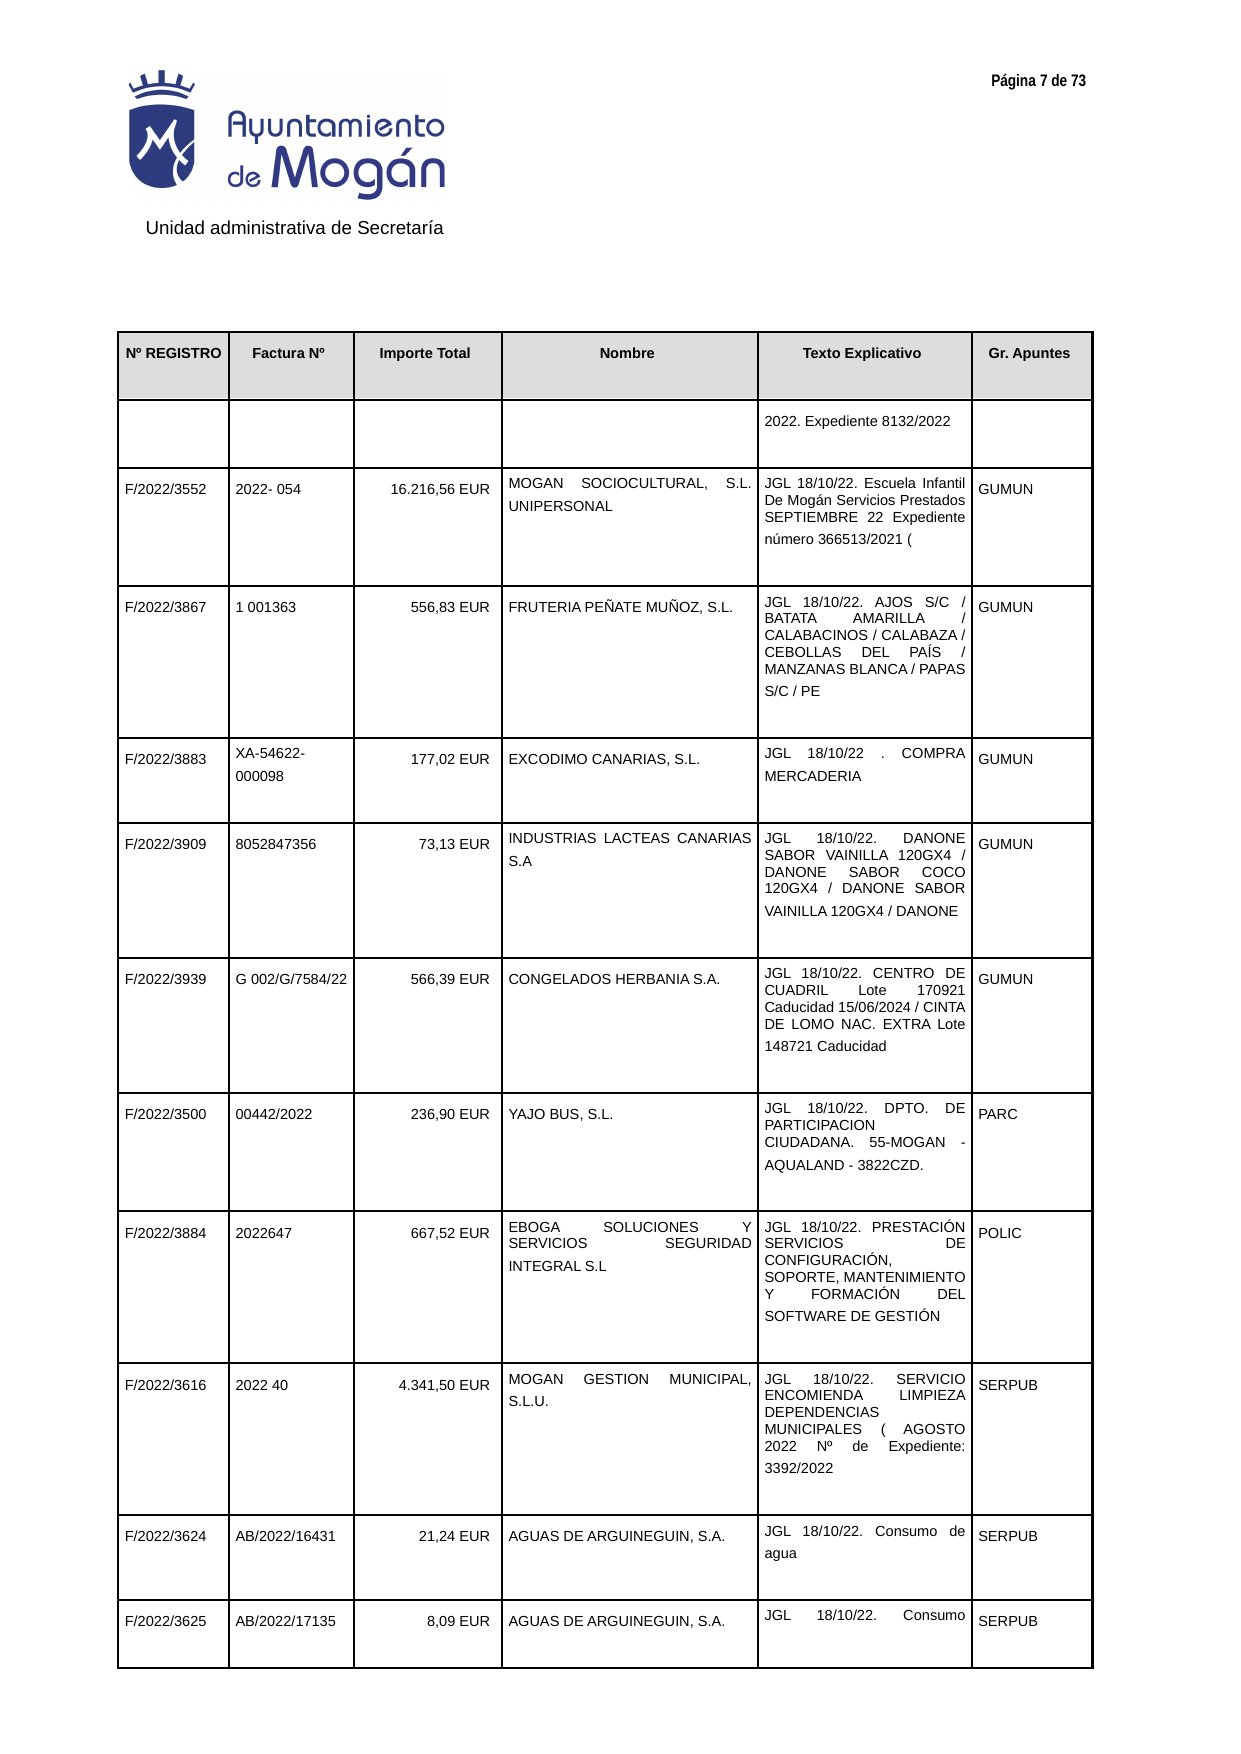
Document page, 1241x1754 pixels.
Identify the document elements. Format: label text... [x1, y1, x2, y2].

table_cell F/2022/3500 [119, 1094, 228, 1210]
table_cell 4.341,50 EUR [355, 1364, 501, 1514]
table_cell POLIC [973, 1212, 1091, 1362]
table_cell F/2022/3909 [119, 824, 228, 957]
table_cell EBOGA SOLUCIONES Y SERVICIOS SEGURIDAD INTEGRAL S.L [503, 1212, 757, 1362]
table_cell 2022. Expediente 8132/2022 [759, 401, 971, 467]
table_cell 00442/2022 [230, 1094, 353, 1210]
table_cell JGL 18/10/22. PRESTACIÓN SERVICIOS DE CONFIGURACIÓN, SOPORTE, MANTENIMIENTO Y FORMACIÓN DEL SOFTWARE DE GESTIÓN [759, 1212, 971, 1362]
table_header Importe Total [355, 333, 501, 398]
table_cell JGL 18/10/22. AJOS S/C / BATATA AMARILLA / CALABACINOS / CALABAZA / CEBOLLAS DEL PAÍS / MANZANAS BLANCA / PAPAS S/C / PE [759, 587, 971, 737]
table_header Factura Nº [230, 333, 353, 398]
table_header Texto Explicativo [759, 333, 971, 398]
table_cell [119, 401, 228, 467]
table_cell MOGAN SOCIOCULTURAL, S.L. UNIPERSONAL [503, 469, 757, 585]
table_cell GUMUN [973, 824, 1091, 957]
table_cell EXCODIMO CANARIAS, S.L. [503, 739, 757, 822]
table_cell SERPUB [973, 1516, 1091, 1599]
table_cell F/2022/3883 [119, 739, 228, 822]
table_cell [230, 401, 353, 467]
table_header Nombre [503, 333, 757, 398]
table_cell PARC [973, 1094, 1091, 1210]
table_cell FRUTERIA PEÑATE MUÑOZ, S.L. [503, 587, 757, 737]
table_cell 177,02 EUR [355, 739, 501, 822]
table_cell 556,83 EUR [355, 587, 501, 737]
table_cell 21,24 EUR [355, 1516, 501, 1599]
table_cell SERPUB [973, 1364, 1091, 1514]
table_cell 1 001363 [230, 587, 353, 737]
table_cell JGL 18/10/22. Escuela Infantil De Mogán Servicios Prestados SEPTIEMBRE 22 Expediente número 366513/2021 ( [759, 469, 971, 585]
table_cell 2022647 [230, 1212, 353, 1362]
table_cell F/2022/3616 [119, 1364, 228, 1514]
table_cell 16.216,56 EUR [355, 469, 501, 585]
table_cell GUMUN [973, 469, 1091, 585]
table_cell GUMUN [973, 959, 1091, 1092]
table_cell 236,90 EUR [355, 1094, 501, 1210]
table_cell JGL 18/10/22. Consumo [759, 1601, 971, 1667]
table_cell 2022 40 [230, 1364, 353, 1514]
table_cell [355, 401, 501, 467]
table_cell G 002/G/7584/22 [230, 959, 353, 1092]
table_cell CONGELADOS HERBANIA S.A. [503, 959, 757, 1092]
table_cell AGUAS DE ARGUINEGUIN, S.A. [503, 1601, 757, 1667]
table_cell F/2022/3867 [119, 587, 228, 737]
table_cell F/2022/3884 [119, 1212, 228, 1362]
table_cell GUMUN [973, 739, 1091, 822]
table_cell 8052847356 [230, 824, 353, 957]
table_cell AB/2022/16431 [230, 1516, 353, 1599]
table_cell JGL 18/10/22. DPTO. DE PARTICIPACION CIUDADANA. 55-MOGAN - AQUALAND - 3822CZD. [759, 1094, 971, 1210]
table_cell JGL 18/10/22. CENTRO DE CUADRIL Lote 170921 Caducidad 15/06/2024 / CINTA DE LOMO NAC. EXTRA Lote 148721 Caducidad [759, 959, 971, 1092]
table_cell F/2022/3552 [119, 469, 228, 585]
table_cell F/2022/3625 [119, 1601, 228, 1667]
table_cell JGL 18/10/22 . COMPRA MERCADERIA [759, 739, 971, 822]
table_header Gr. Apuntes [973, 333, 1091, 398]
table_cell 2022- 054 [230, 469, 353, 585]
table_cell AGUAS DE ARGUINEGUIN, S.A. [503, 1516, 757, 1599]
table_cell MOGAN GESTION MUNICIPAL, S.L.U. [503, 1364, 757, 1514]
table_cell JGL 18/10/22. Consumo de agua [759, 1516, 971, 1599]
table_cell F/2022/3624 [119, 1516, 228, 1599]
table_cell INDUSTRIAS LACTEAS CANARIAS S.A [503, 824, 757, 957]
table_cell SERPUB [973, 1601, 1091, 1667]
table_header Nº REGISTRO [119, 333, 228, 398]
table_cell 73,13 EUR [355, 824, 501, 957]
picture [128, 70, 445, 206]
table_cell [973, 401, 1091, 467]
table_cell 566,39 EUR [355, 959, 501, 1092]
table_cell JGL 18/10/22. SERVICIO ENCOMIENDA LIMPIEZA DEPENDENCIAS MUNICIPALES ( AGOSTO 2022 Nº de Expediente: 3392/2022 [759, 1364, 971, 1514]
table_cell AB/2022/17135 [230, 1601, 353, 1667]
table_cell YAJO BUS, S.L. [503, 1094, 757, 1210]
table_cell F/2022/3939 [119, 959, 228, 1092]
table_cell 667,52 EUR [355, 1212, 501, 1362]
table_cell [503, 401, 757, 467]
table_cell GUMUN [973, 587, 1091, 737]
table_cell 8,09 EUR [355, 1601, 501, 1667]
table_cell JGL 18/10/22. DANONE SABOR VAINILLA 120GX4 / DANONE SABOR COCO 120GX4 / DANONE SABOR VAINILLA 120GX4 / DANONE [759, 824, 971, 957]
table_cell XA-54622-000098 [230, 739, 353, 822]
